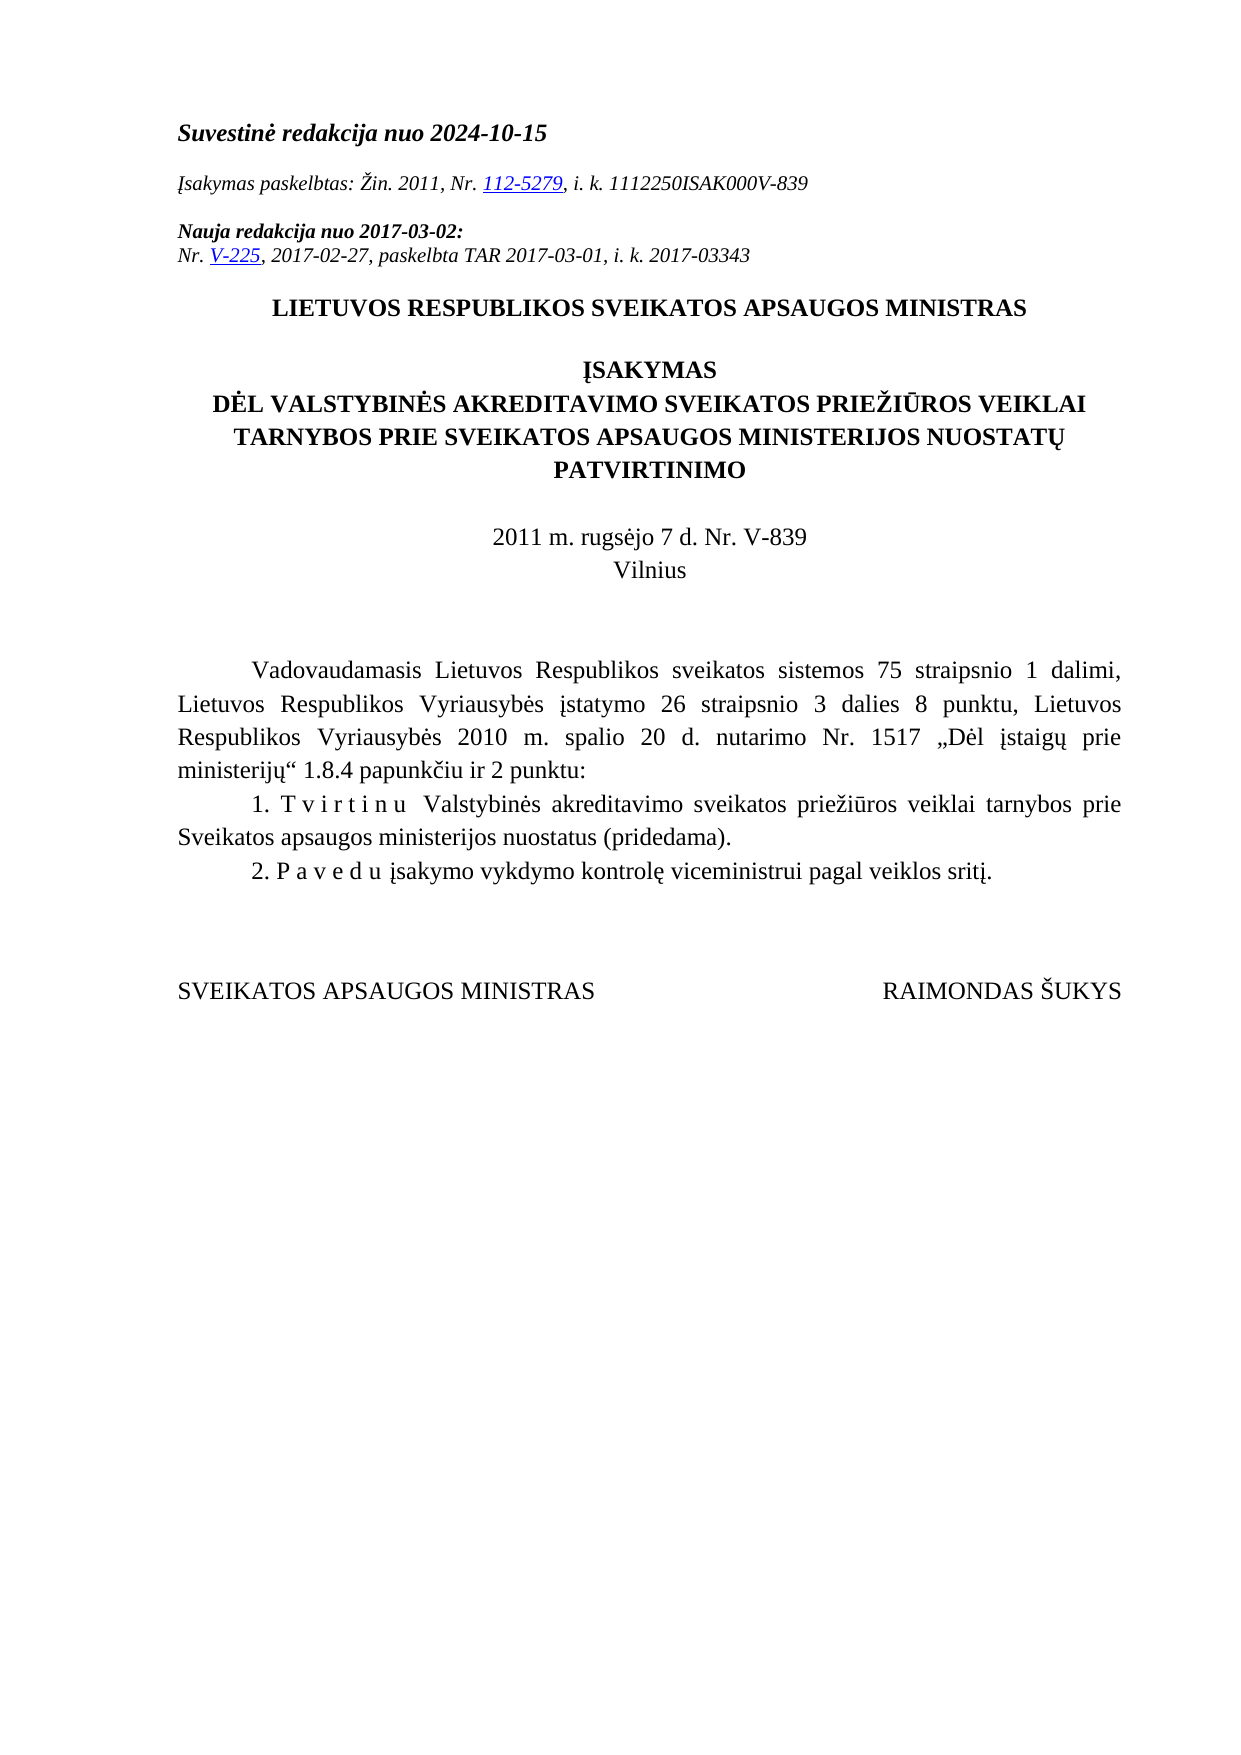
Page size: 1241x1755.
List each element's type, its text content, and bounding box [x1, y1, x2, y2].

text Nr. V-225, 2017-02-27, paskelbta TAR 2017-03-01, i. k. 2017-03343 [177, 243, 1122, 267]
text ĮSAKYMAS [177, 356, 1122, 384]
text SVEIKATOS APSAUGOS MINISTRAS RAIMONDAS ŠUKYS [177, 976, 1122, 1004]
text Įsakymas paskelbtas: Žin. 2011, Nr. 112-5279, i. k. 1112250ISAK000V-839 [177, 171, 1122, 195]
text Vilnius [177, 556, 1122, 584]
text Vadovaudamasis Lietuvos Respublikos sveikatos sistemos 75 straipsnio 1 dalimi, Lietuvos Respublikos Vyriausybės įstatymo 26 straipsnio 3 dalies 8 punktu, Lietuvos Respublikos Vyriausybės 2010 m. spalio 20 d. nutarimo Nr. 1517 „Dėl įstaigų prie ministerijų“ 1.8.4 papunkčiu ir 2 punktu: [177, 656, 1122, 784]
text 1. Tvirtinu Valstybinės akreditavimo sveikatos priežiūros veiklai tarnybos prie Sveikatos apsaugos ministerijos nuostatus (pridedama). [177, 789, 1122, 851]
text 2. Pavedu įsakymo vykdymo kontrolę viceministrui pagal veiklos sritį. [177, 856, 1122, 885]
text Suvestinė redakcija nuo 2024-10-15 [177, 118, 1122, 147]
text 2011 m. rugsėjo 7 d. Nr. V-839 [177, 522, 1122, 551]
text Nauja redakcija nuo 2017-03-02: [177, 219, 1122, 243]
text LIETUVOS RESPUBLIKOS SVEIKATOS APSAUGOS MINISTRAS [177, 293, 1122, 322]
text DĖL VALSTYBINĖS AKREDITAVIMO SVEIKATOS PRIEŽIŪROS VEIKLAI TARNYBOS PRIE SVEIKATOS APSAUGOS MINISTERIJOS NUOSTATŲ PATVIRTINIMO [177, 389, 1122, 484]
